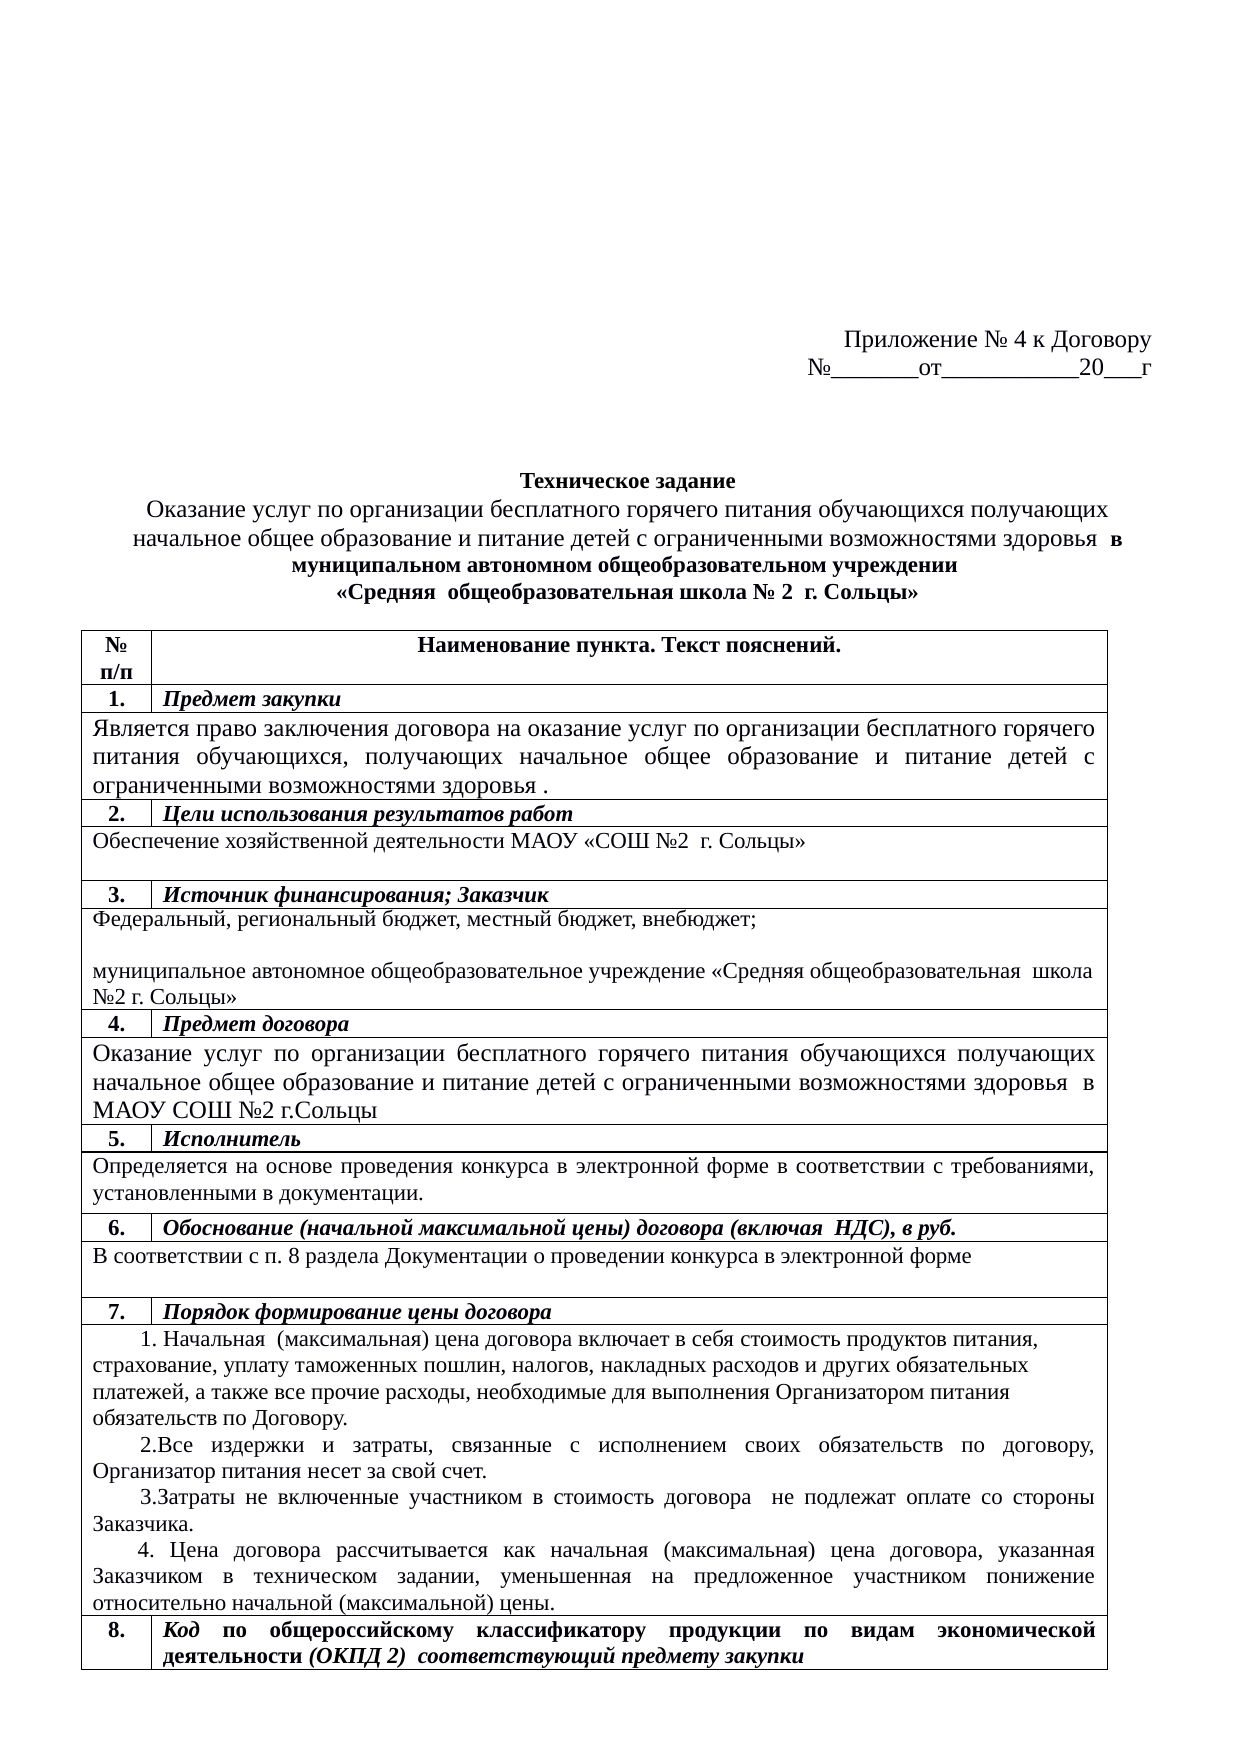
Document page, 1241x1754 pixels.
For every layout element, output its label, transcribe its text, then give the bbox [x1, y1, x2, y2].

text №_______от___________20___г [103, 352, 1152, 381]
table_cell 1. Начальная (максимальная) цена договора включает в себя стоимость продуктов питания, страхование, уплату таможенных пошлин, налогов, накладных расходов и других обязательных платежей, а также все прочие расходы, необходимые для выполнения Организатором питания обязательств по Договору. 2.Все издержки и затраты, связанные с исполнением своих обязательств по договору, Организатор питания несет за свой счет. 3.Затраты не включенные участником в стоимость договора не подлежат оплате со стороны Заказчика. 4. Цена договора рассчитывается как начальная (максимальная) цена договора, указанная Заказчиком в техническом задании, уменьшенная на предложенное участником понижение относительно начальной (максимальной) цены. [82, 1325, 1107, 1615]
table_cell Обоснование (начальной максимальной цены) договора (включая НДС), в руб. [152, 1214, 1107, 1241]
table_cell 4. [82, 1010, 151, 1037]
table_cell 7. [82, 1298, 151, 1324]
table_cell Является право заключения договора на оказание услуг по организации бесплатного горячего питания обучающихся, получающих начальное общее образование и питание детей с ограниченными возможностями здоровья . [82, 713, 1107, 799]
text «Средняя общеобразовательная школа № 2 г. Сольцы» [103, 578, 1152, 604]
table_cell Источник финансирования; Заказчик [152, 881, 1107, 907]
table_cell Код по общероссийскому классификатору продукции по видам экономической деятельности (ОКПД 2) соответствующий предмету закупки [152, 1616, 1107, 1669]
text Оказание услуг по организации бесплатного горячего питания обучающихся получающих начальное общее образование и питание детей с ограниченными возможностями здоровья в муниципальном автономном общеобразовательном учреждении [103, 494, 1152, 578]
text Техническое задание [103, 467, 1152, 494]
table_cell 3. [82, 881, 151, 907]
table_cell Федеральный, региональный бюджет, местный бюджет, внебюджет; муниципальное автономное общеобразовательное учреждение «Средняя общеобразовательная школа №2 г. Сольцы» [82, 909, 1107, 1009]
table_cell Исполнитель [152, 1125, 1107, 1151]
table_cell Предмет договора [152, 1010, 1107, 1037]
table_cell Цели использования результатов работ [152, 800, 1107, 826]
table_cell 1. [82, 685, 151, 712]
table_cell 5. [82, 1125, 151, 1151]
table_cell Обеспечение хозяйственной деятельности МАОУ «СОШ №2 г. Сольцы» [82, 827, 1107, 880]
table_cell В соответствии с п. 8 раздела Документации о проведении конкурса в электронной форме [82, 1242, 1107, 1297]
table_cell Оказание услуг по организации бесплатного горячего питания обучающихся получающих начальное общее образование и питание детей с ограниченными возможностями здоровья в МАОУ СОШ №2 г.Сольцы [82, 1038, 1107, 1124]
table_header Наименование пункта. Текст пояснений. [152, 631, 1107, 684]
table_cell Определяется на основе проведения конкурса в электронной форме в соответствии с требованиями, установленными в документации. [82, 1153, 1107, 1213]
text Приложение № 4 к Договору [103, 324, 1152, 352]
table_cell 6. [82, 1214, 151, 1241]
table_cell 8. [82, 1616, 151, 1669]
table_cell Порядок формирование цены договора [152, 1298, 1107, 1324]
table_header № п/п [82, 631, 151, 684]
table_cell 2. [82, 800, 151, 826]
table_cell Предмет закупки [152, 685, 1107, 712]
